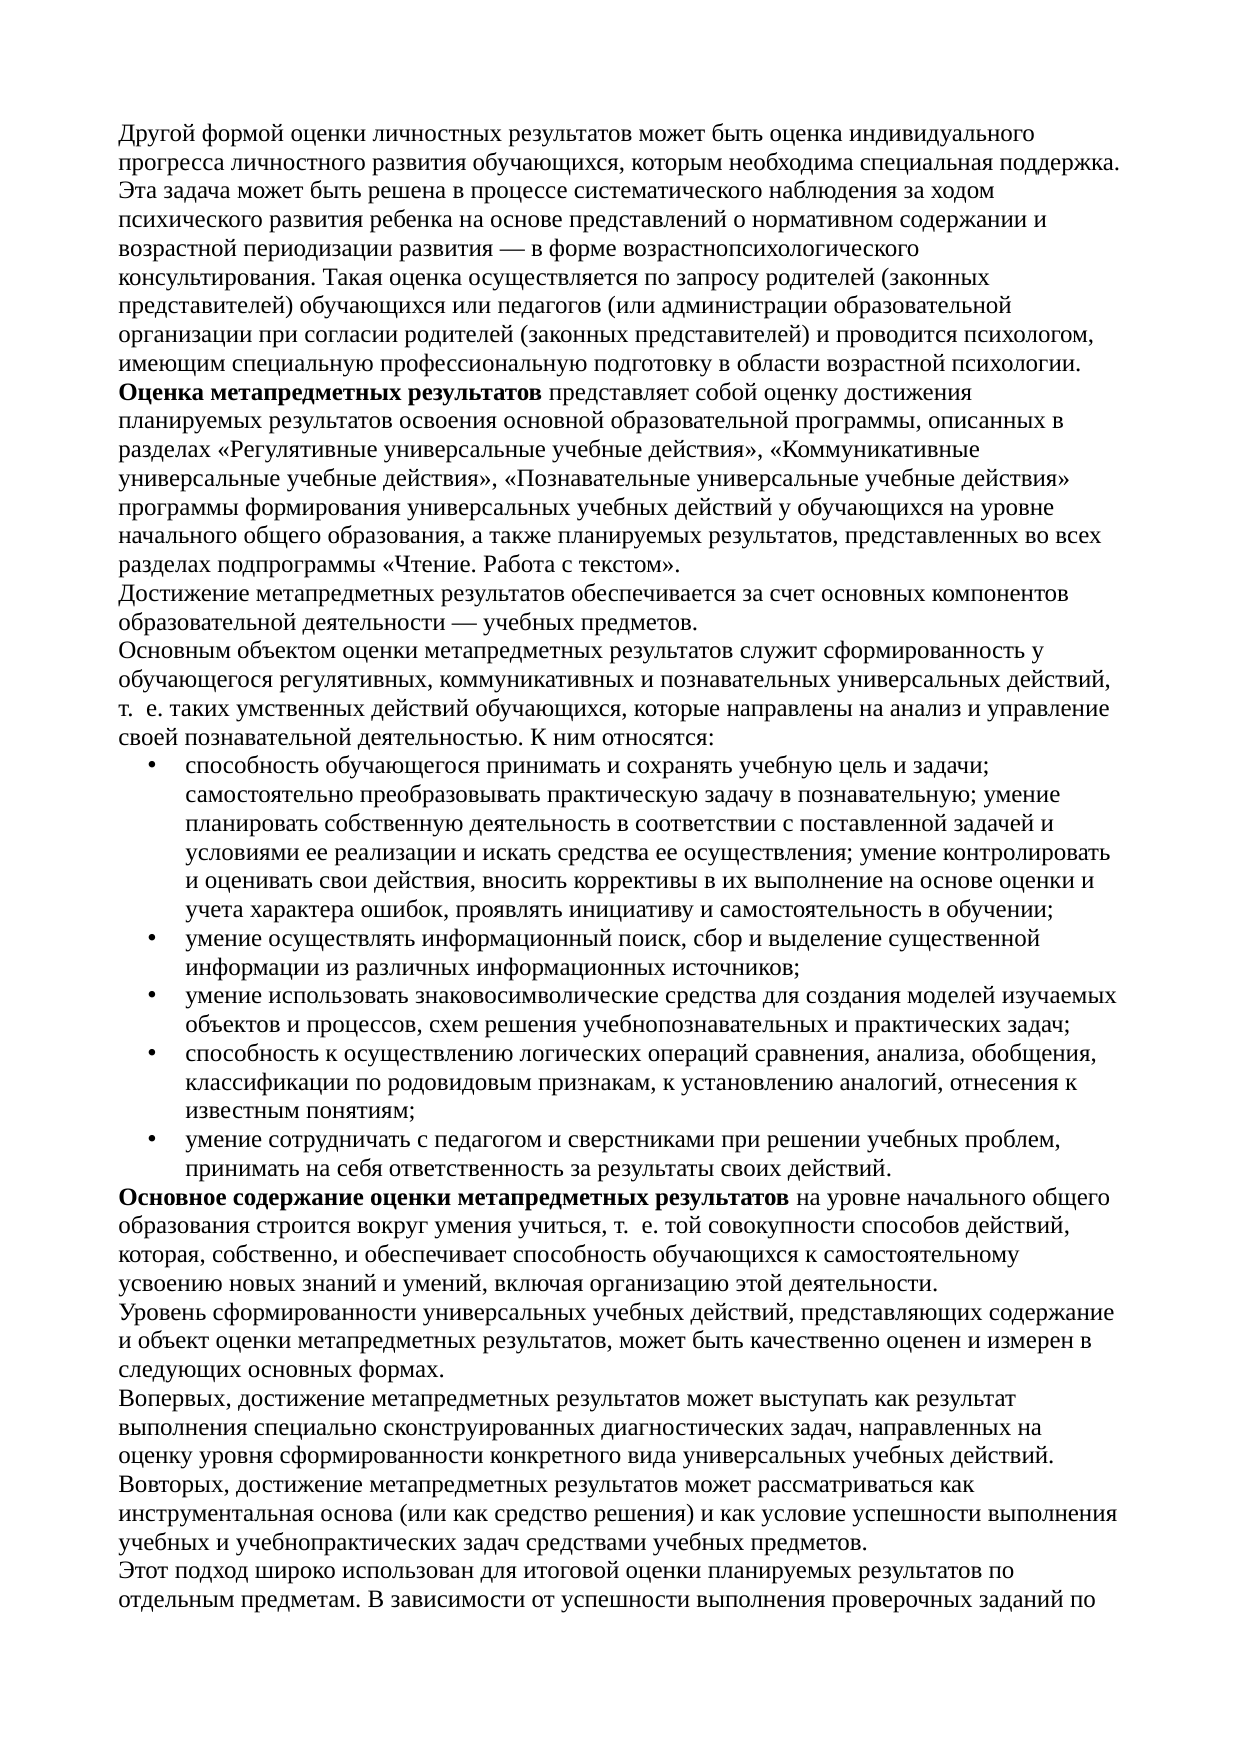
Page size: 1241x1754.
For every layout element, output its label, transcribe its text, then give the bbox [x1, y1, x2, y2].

text Этот подход широко использован для итоговой оценки планируемых результатов по отдельным предметам. В зависимости от успешности выполнения проверочных заданий по [118, 1556, 1122, 1613]
text Оценка метапредметных результатов представляет собой оценку достижения планируемых результатов освоения основной образовательной программы, описанных в разделах «Регулятивные универсальные учебные действия», «Коммуникативные универсальные учебные действия», «Познавательные универсальные учебные действия» программы формирования универсальных учебных действий у обучающихся на уровне начального общего образования, а также планируемых результатов, представленных во всех разделах подпрограммы «Чтение. Работа с текстом». [118, 377, 1122, 578]
text Основным объектом оценки метапредметных результатов служит сформированность у обучающегося регулятивных, коммуникативных и познавательных универсальных действий, т. е. таких умственных действий обучающихся, которые направлены на анализ и управление своей познавательной деятельностью. К ним относятся: [118, 636, 1122, 751]
list умение осуществлять информационный поиск, сбор и выделение существенной информации из различных информационных источников; [148, 923, 1122, 981]
list умение сотрудничать с педагогом и сверстниками при решении учебных проблем, принимать на себя ответственность за результаты своих действий. [148, 1124, 1122, 1182]
text Уровень сформированности универсальных учебных действий, представляющих содержание и объект оценки метапредметных результатов, может быть качественно оценен и измерен в следующих основных формах. [118, 1297, 1122, 1383]
text Основное содержание оценки метапредметных результатов на уровне начального общего образования строится вокруг умения учиться, т. е. той совокупности способов действий, которая, собственно, и обеспечивает способность обучающихся к самостоятельному усвоению новых знаний и умений, включая организацию этой деятельности. [118, 1182, 1122, 1297]
text Другой формой оценки личностных результатов может быть оценка индивидуального прогресса личностного развития обучающихся, которым необходима специальная поддержка. Эта задача может быть решена в процессе систематического наблюдения за ходом психического развития ребенка на основе представлений о нормативном содержании и возрастной периодизации развития — в форме возрастно­психологического консультирования. Такая оценка осуществляется по запросу родителей (законных представителей) обучающихся или педагогов (или администрации образовательной организации при согласии родителей (законных представителей) и проводится психологом, имеющим специальную профессиональную подготовку в области возрастной психологии. [118, 118, 1122, 377]
text Во­вторых, достижение метапредметных результатов может рассматриваться как инструментальная основа (или как средство решения) и как условие успешности выполнения учебных и учебно­практических задач средствами учебных предметов. [118, 1469, 1122, 1556]
list способность обучающегося принимать и сохранять учебную цель и задачи; самостоятельно преобразовывать практическую задачу в познавательную; умение планировать собственную деятельность в соответствии с поставленной задачей и условиями ее реализации и искать средства ее осуществления; умение контролировать и оценивать свои действия, вносить коррективы в их выполнение на основе оценки и учета характера ошибок, проявлять инициативу и самостоятельность в обучении; [148, 751, 1122, 923]
text Достижение метапредметных результатов обеспечивается за счет основных компонентов образовательной деятельности — учебных предметов. [118, 578, 1122, 636]
list умение использовать знаково­символические средства для создания моделей изучаемых объектов и процессов, схем решения учебно­познавательных и практических задач; [148, 981, 1122, 1038]
list способность к осуществлению логических операций сравнения, анализа, обобщения, классификации по родовидовым признакам, к установлению аналогий, отнесения к известным понятиям; [148, 1038, 1122, 1124]
text Во­первых, достижение метапредметных результатов может выступать как результат выполнения специально сконструированных диагностических задач, направленных на оценку уровня сформированности конкретного вида универсальных учебных действий. [118, 1383, 1122, 1469]
